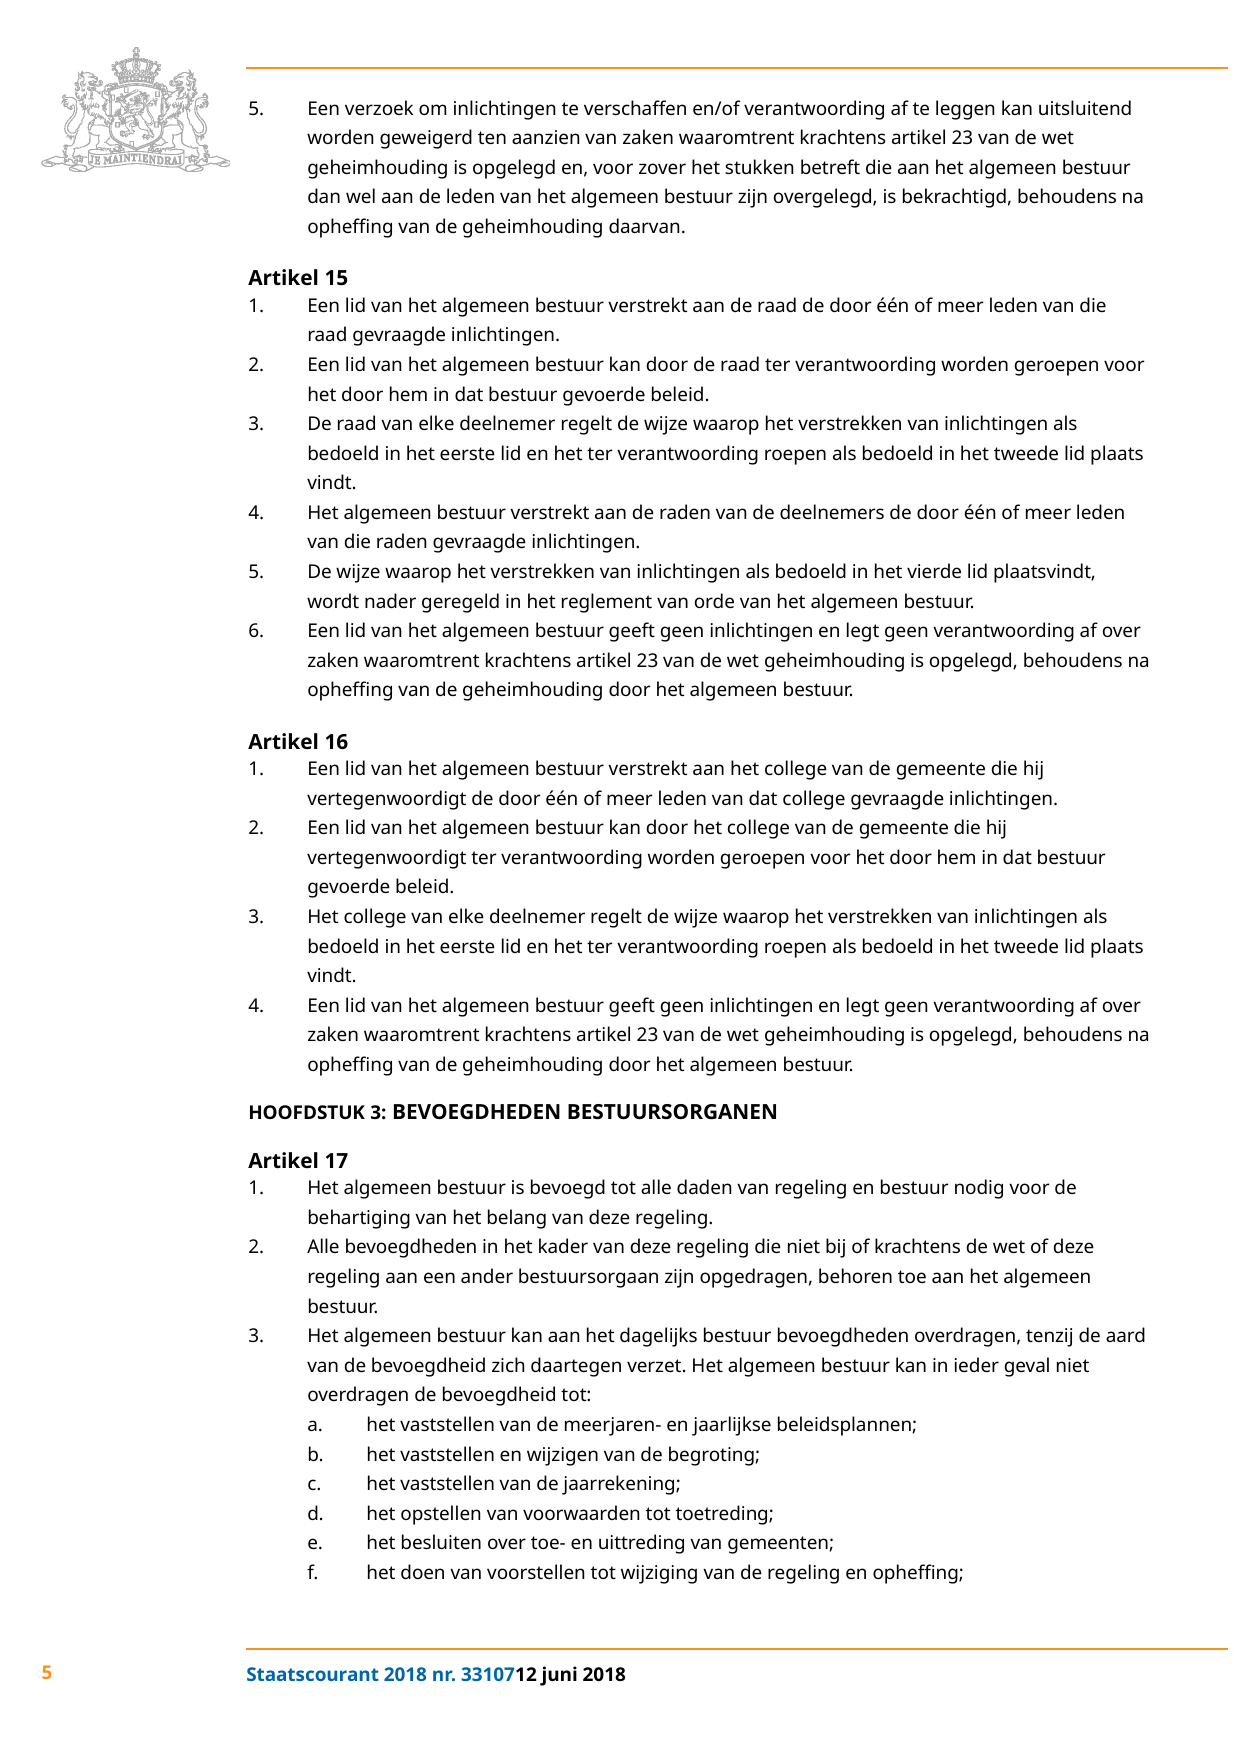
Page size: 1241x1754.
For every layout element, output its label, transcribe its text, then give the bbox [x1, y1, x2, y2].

list Het algemeen bestuur is bevoegd tot alle daden van regeling en bestuur nodig voor de behartiging van het belang van deze regeling. [248, 1174, 1152, 1230]
list Een lid van het algemeen bestuur geeft geen inlichtingen en legt geen verantwoording af over zaken waaromtrent krachtens artikel 23 van de wet geheimhouding is opgelegd, behoudens na opheffing van de geheimhouding door het algemeen bestuur. [248, 992, 1152, 1077]
list Het algemeen bestuur verstrekt aan de raden van de deelnemers de door één of meer leden van die raden gevraagde inlichtingen. [248, 499, 1152, 554]
list het vaststellen van de meerjaren- en jaarlijkse beleidsplannen; [307, 1411, 1152, 1437]
list Het college van elke deelnemer regelt de wijze waarop het verstrekken van inlichtingen als bedoeld in het eerste lid en het ter verantwoording roepen als bedoeld in het tweede lid plaats vindt. [248, 903, 1152, 988]
list De raad van elke deelnemer regelt de wijze waarop het verstrekken van inlichtingen als bedoeld in het eerste lid en het ter verantwoording roepen als bedoeld in het tweede lid plaats vindt. [248, 410, 1152, 495]
list De wijze waarop het verstrekken van inlichtingen als bedoeld in het vierde lid plaatsvindt, wordt nader geregeld in het reglement van orde van het algemeen bestuur. [248, 558, 1152, 613]
list Het algemeen bestuur kan aan het dagelijks bestuur bevoegdheden overdragen, tenzij de aard van de bevoegdheid zich daartegen verzet. Het algemeen bestuur kan in ieder geval niet overdragen de bevoegdheid tot: [248, 1322, 1152, 1407]
list het opstellen van voorwaarden tot toetreding; [307, 1500, 1152, 1526]
list het vaststellen van de jaarrekening; [307, 1470, 1152, 1496]
text Artikel 15 [248, 263, 1152, 292]
list het besluiten over toe- en uittreding van gemeenten; [307, 1529, 1152, 1555]
text HOOFDSTUK 3: BEVOEGDHEDEN BESTUURSORGANEN [248, 1097, 1152, 1125]
list Alle bevoegdheden in het kader van deze regeling die niet bij of krachtens de wet of deze regeling aan een ander bestuursorgaan zijn opgedragen, behoren toe aan het algemeen bestuur. [248, 1234, 1152, 1319]
list Een lid van het algemeen bestuur verstrekt aan de raad de door één of meer leden van die raad gevraagde inlichtingen. [248, 292, 1152, 347]
list het doen van voorstellen tot wijziging van de regeling en opheffing; [307, 1559, 1152, 1585]
list Een verzoek om inlichtingen te verschaffen en/of verantwoording af te leggen kan uitsluitend worden geweigerd ten aanzien van zaken waaromtrent krachtens artikel 23 van de wet geheimhouding is opgelegd en, voor zover het stukken betreft die aan het algemeen bestuur dan wel aan de leden van het algemeen bestuur zijn overgelegd, is bekrachtigd, behoudens na opheffing van de geheimhouding daarvan. [248, 95, 1152, 239]
list het vaststellen en wijzigen van de begroting; [307, 1441, 1152, 1467]
list Een lid van het algemeen bestuur verstrekt aan het college van de gemeente die hij vertegenwoordigt de door één of meer leden van dat college gevraagde inlichtingen. [248, 755, 1152, 811]
text Artikel 16 [248, 727, 1152, 755]
picture [41, 47, 231, 172]
list Een lid van het algemeen bestuur geeft geen inlichtingen en legt geen verantwoording af over zaken waaromtrent krachtens artikel 23 van de wet geheimhouding is opgelegd, behoudens na opheffing van de geheimhouding door het algemeen bestuur. [248, 617, 1152, 702]
text Artikel 17 [248, 1146, 1152, 1174]
list Een lid van het algemeen bestuur kan door de raad ter verantwoording worden geroepen voor het door hem in dat bestuur gevoerde beleid. [248, 351, 1152, 406]
list Een lid van het algemeen bestuur kan door het college van de gemeente die hij vertegenwoordigt ter verantwoording worden geroepen voor het door hem in dat bestuur gevoerde beleid. [248, 814, 1152, 899]
